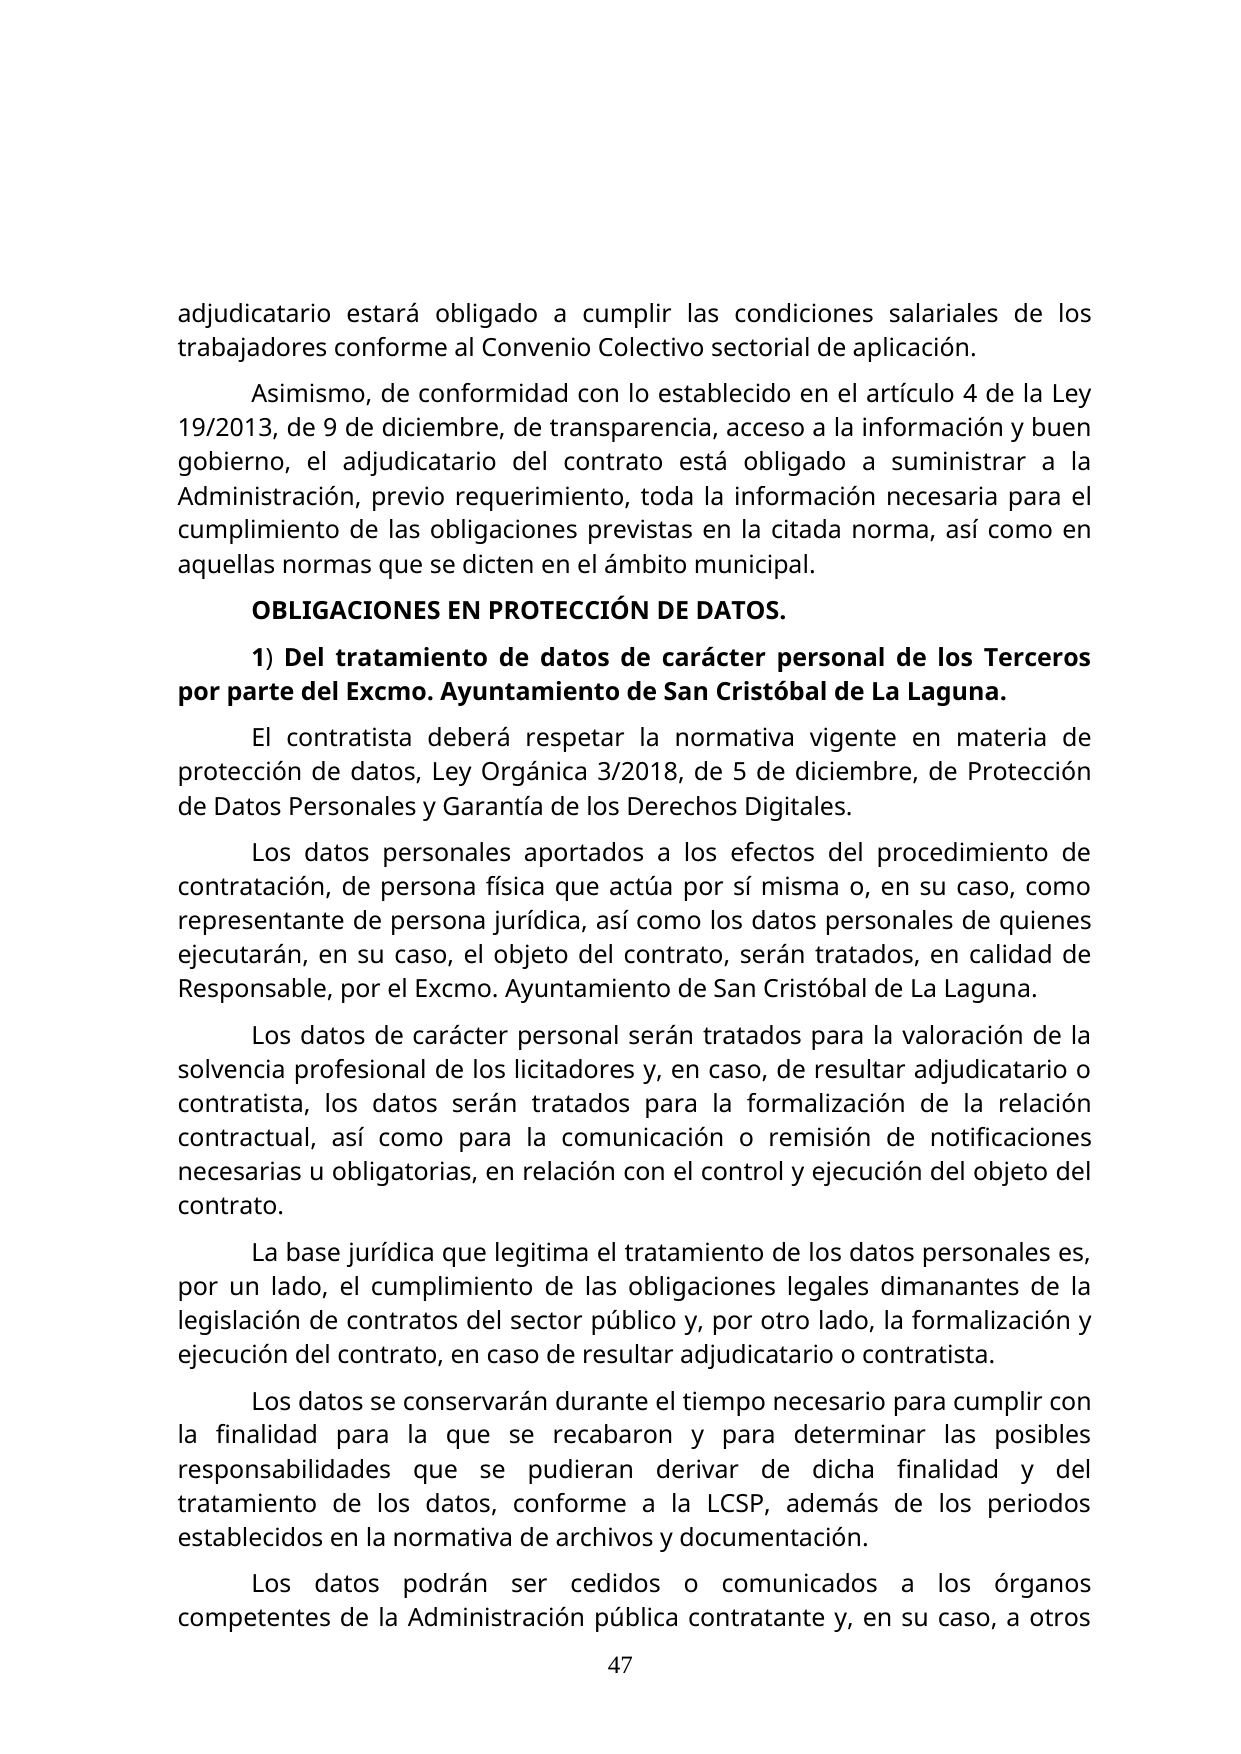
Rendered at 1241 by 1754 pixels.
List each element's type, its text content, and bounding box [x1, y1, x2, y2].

text Los datos podrán ser cedidos o comunicados a los órganos competentes de la Administración pública contratante y, en su caso, a otros [177, 1566, 1093, 1634]
text La base jurídica que legitima el tratamiento de los datos personales es, por un lado, el cumplimiento de las obligaciones legales dimanantes de la legislación de contratos del sector público y, por otro lado, la formalización y ejecución del contrato, en caso de resultar adjudicatario o contratista. [177, 1234, 1093, 1371]
text Asimismo, de conformidad con lo establecido en el artículo 4 de la Ley 19/2013, de 9 de diciembre, de transparencia, acceso a la información y buen gobierno, el adjudicatario del contrato está obligado a suministrar a la Administración, previo requerimiento, toda la información necesaria para el cumplimiento de las obligaciones previstas en la citada norma, así como en aquellas normas que se dicten en el ámbito municipal. [177, 376, 1093, 580]
text OBLIGACIONES EN PROTECCIÓN DE DATOS. [177, 593, 1093, 627]
text Los datos personales aportados a los efectos del procedimiento de contratación, de persona física que actúa por sí misma o, en su caso, como representante de persona jurídica, así como los datos personales de quienes ejecutarán, en su caso, el objeto del contrato, serán tratados, en calidad de Responsable, por el Excmo. Ayuntamiento de San Cristóbal de La Laguna. [177, 835, 1093, 1005]
text Los datos de carácter personal serán tratados para la valoración de la solvencia profesional de los licitadores y, en caso, de resultar adjudicatario o contratista, los datos serán tratados para la formalización de la relación contractual, así como para la comunicación o remisión de notificaciones necesarias u obligatorias, en relación con el control y ejecución del objeto del contrato. [177, 1017, 1093, 1222]
text El contratista deberá respetar la normativa vigente en materia de protección de datos, Ley Orgánica 3/2018, de 5 de diciembre, de Protección de Datos Personales y Garantía de los Derechos Digitales. [177, 720, 1093, 822]
text adjudicatario estará obligado a cumplir las condiciones salariales de los trabajadores conforme al Convenio Colectivo sectorial de aplicación. [177, 295, 1093, 363]
text 1) Del tratamiento de datos de carácter personal de los Terceros por parte del Excmo. Ayuntamiento de San Cristóbal de La Laguna. [177, 639, 1093, 707]
text Los datos se conservarán durante el tiempo necesario para cumplir con la finalidad para la que se recabaron y para determinar las posibles responsabilidades que se pudieran derivar de dicha finalidad y del tratamiento de los datos, conforme a la LCSP, además de los periodos establecidos en la normativa de archivos y documentación. [177, 1383, 1093, 1553]
